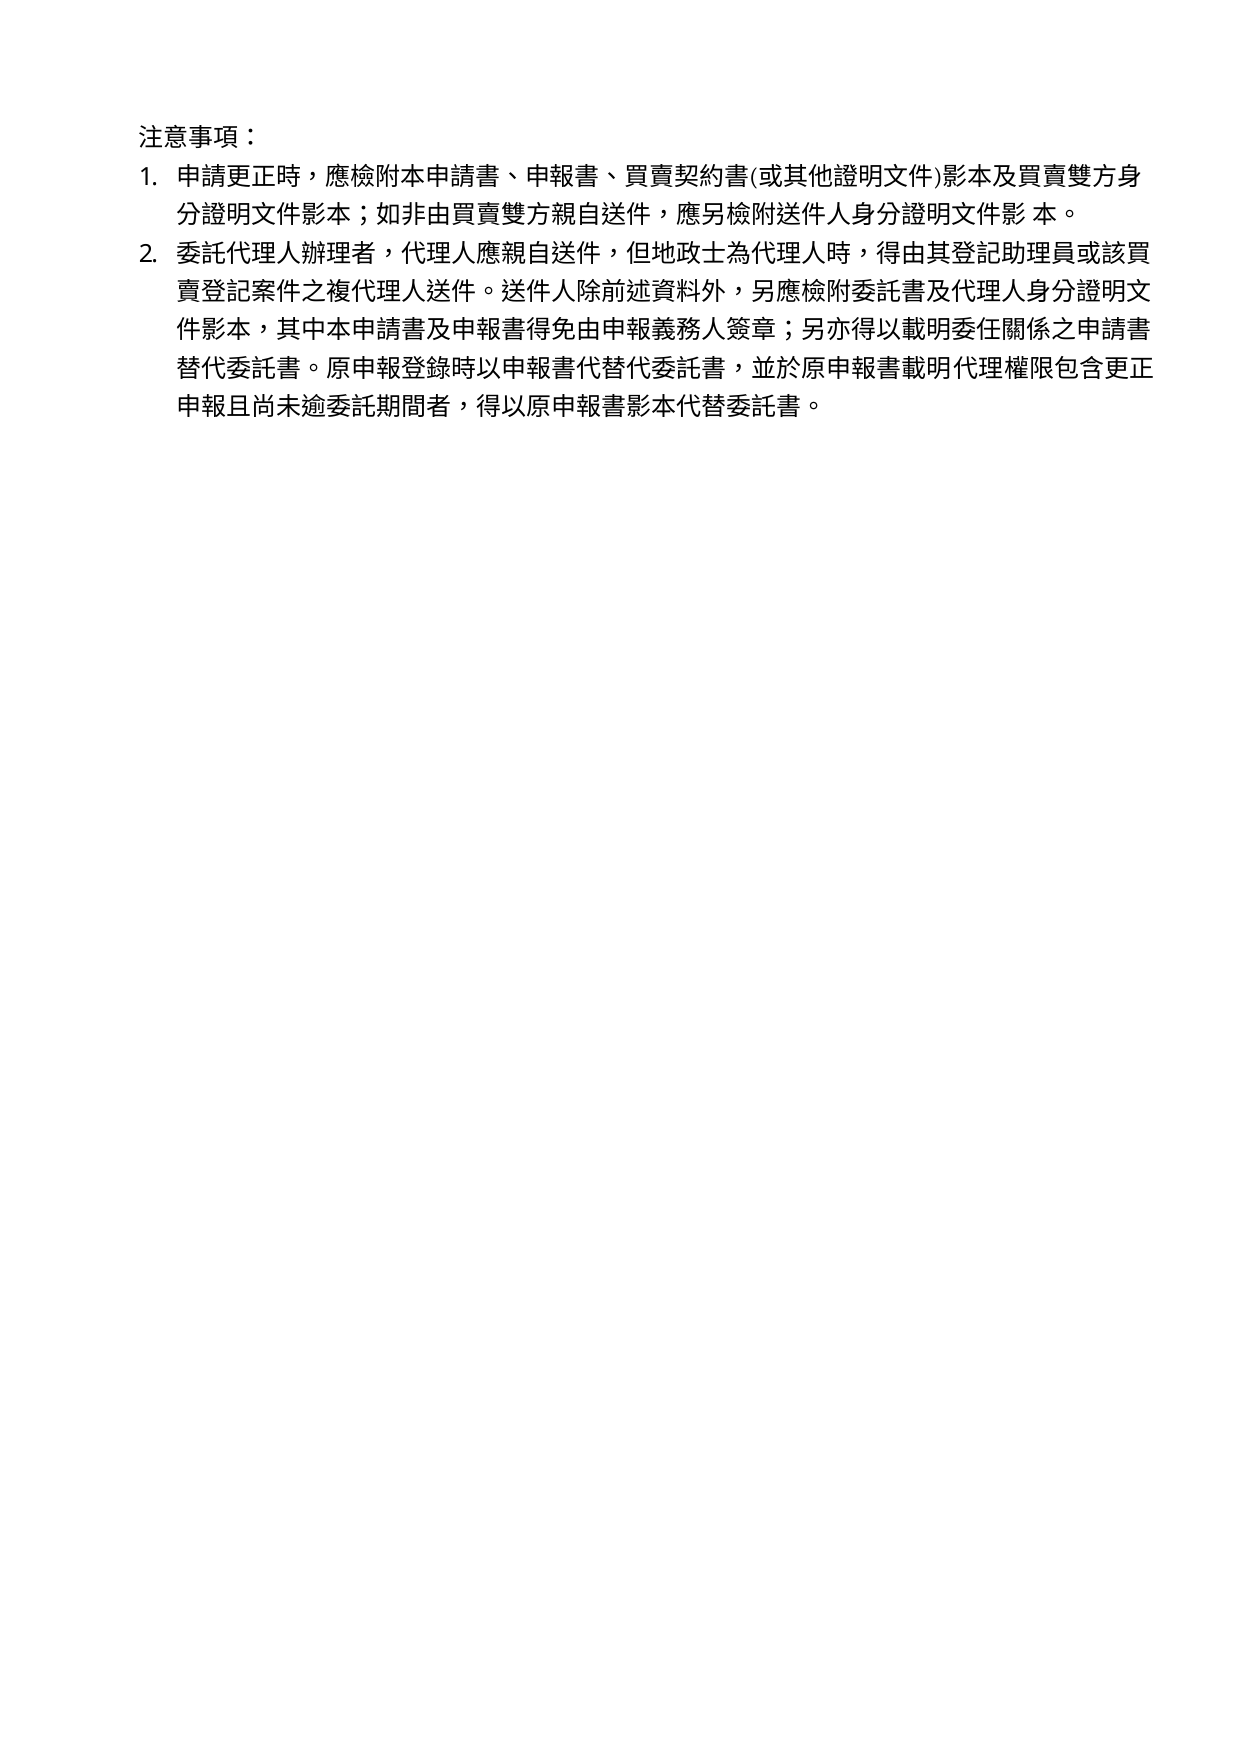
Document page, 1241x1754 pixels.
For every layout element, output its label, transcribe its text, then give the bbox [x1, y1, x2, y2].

list 委託代理人辦理者，代理人應親自送件，但地政士為代理人時，得由其登記助理員或該買賣登記案件之複代理人送件。送件人除前述資料外，另應檢附委託書及代理人身分證明文件影本，其中本申請書及申報書得免由申報義務人簽章；另亦得以載明委任關係之申請書替代委託書。原申報登錄時以申報書代替代委託書，並於原申報書載明代理權限包含更正申報且尚未逾委託期間者，得以原申報書影本代替委託書。 [139, 233, 1155, 423]
text 注意事項： [139, 117, 1155, 153]
list 申請更正時，應檢附本申請書、申報書、買賣契約書(或其他證明文件)影本及買賣雙方身分證明文件影本；如非由買賣雙方親自送件，應另檢附送件人身分證明文件影 本。 [139, 156, 1155, 231]
